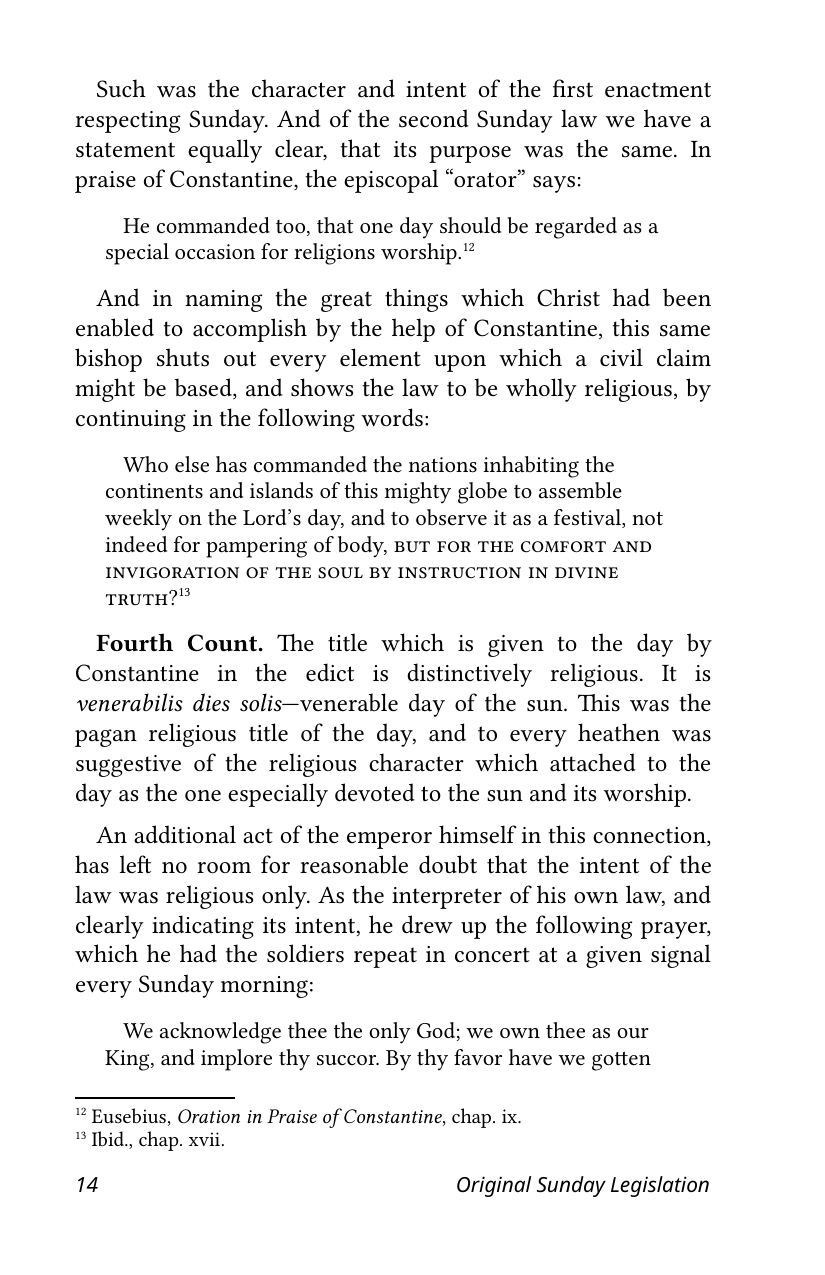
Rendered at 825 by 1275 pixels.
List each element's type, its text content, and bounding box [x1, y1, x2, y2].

text Such was the character and intent of the first enactment respecting Sunday. And of the second Sunday law we have a statement equally clear, that its purpose was the same. In praise of Constantine, the episcopal “orator” says: [75, 75, 712, 193]
text We acknowledge thee the only God; we own thee as our King, and implore thy succor. By thy favor have we gotten [105, 1018, 682, 1071]
text He commanded too, that one day should be regarded as a special occasion for religions worship. [105, 213, 682, 265]
text Who else has commanded the nations inhabiting the continents and islands of this mighty globe to assemble weekly on the Lord’s day, and to observe it as a festival, not indeed for pampering of body, BUT FOR THE COMFORT AND INVIGORATION OF THE SOUL BY INSTRUCTION IN DIVINE TRUTH? [105, 451, 682, 611]
text Eusebius, Oration in Praise of Constantine, chap. ix. [75, 1104, 712, 1128]
text Ibid., chap. xvii. [75, 1128, 712, 1152]
text An additional act of the emperor himself in this connection, has left no room for reasonable doubt that the intent of the law was religious only. As the interpreter of his own law, and clearly indicating its intent, he drew up the following prayer, which he had the soldiers repeat in concert at a given signal every Sunday morning: [75, 821, 712, 999]
text Fourth Count. The title which is given to the day by Constantine in the edict is distinctively religious. It is venerabilis dies solis—venerable day of the sun. This was the pagan religious title of the day, and to every heathen was suggestive of the religious character which attached to the day as the one especially devoted to the sun and its worship. [75, 629, 712, 807]
text And in naming the great things which Christ had been enabled to accomplish by the help of Constantine, this same bishop shuts out every element upon which a civil claim might be based, and shows the law to be wholly religious, by continuing in the following words: [75, 284, 712, 432]
